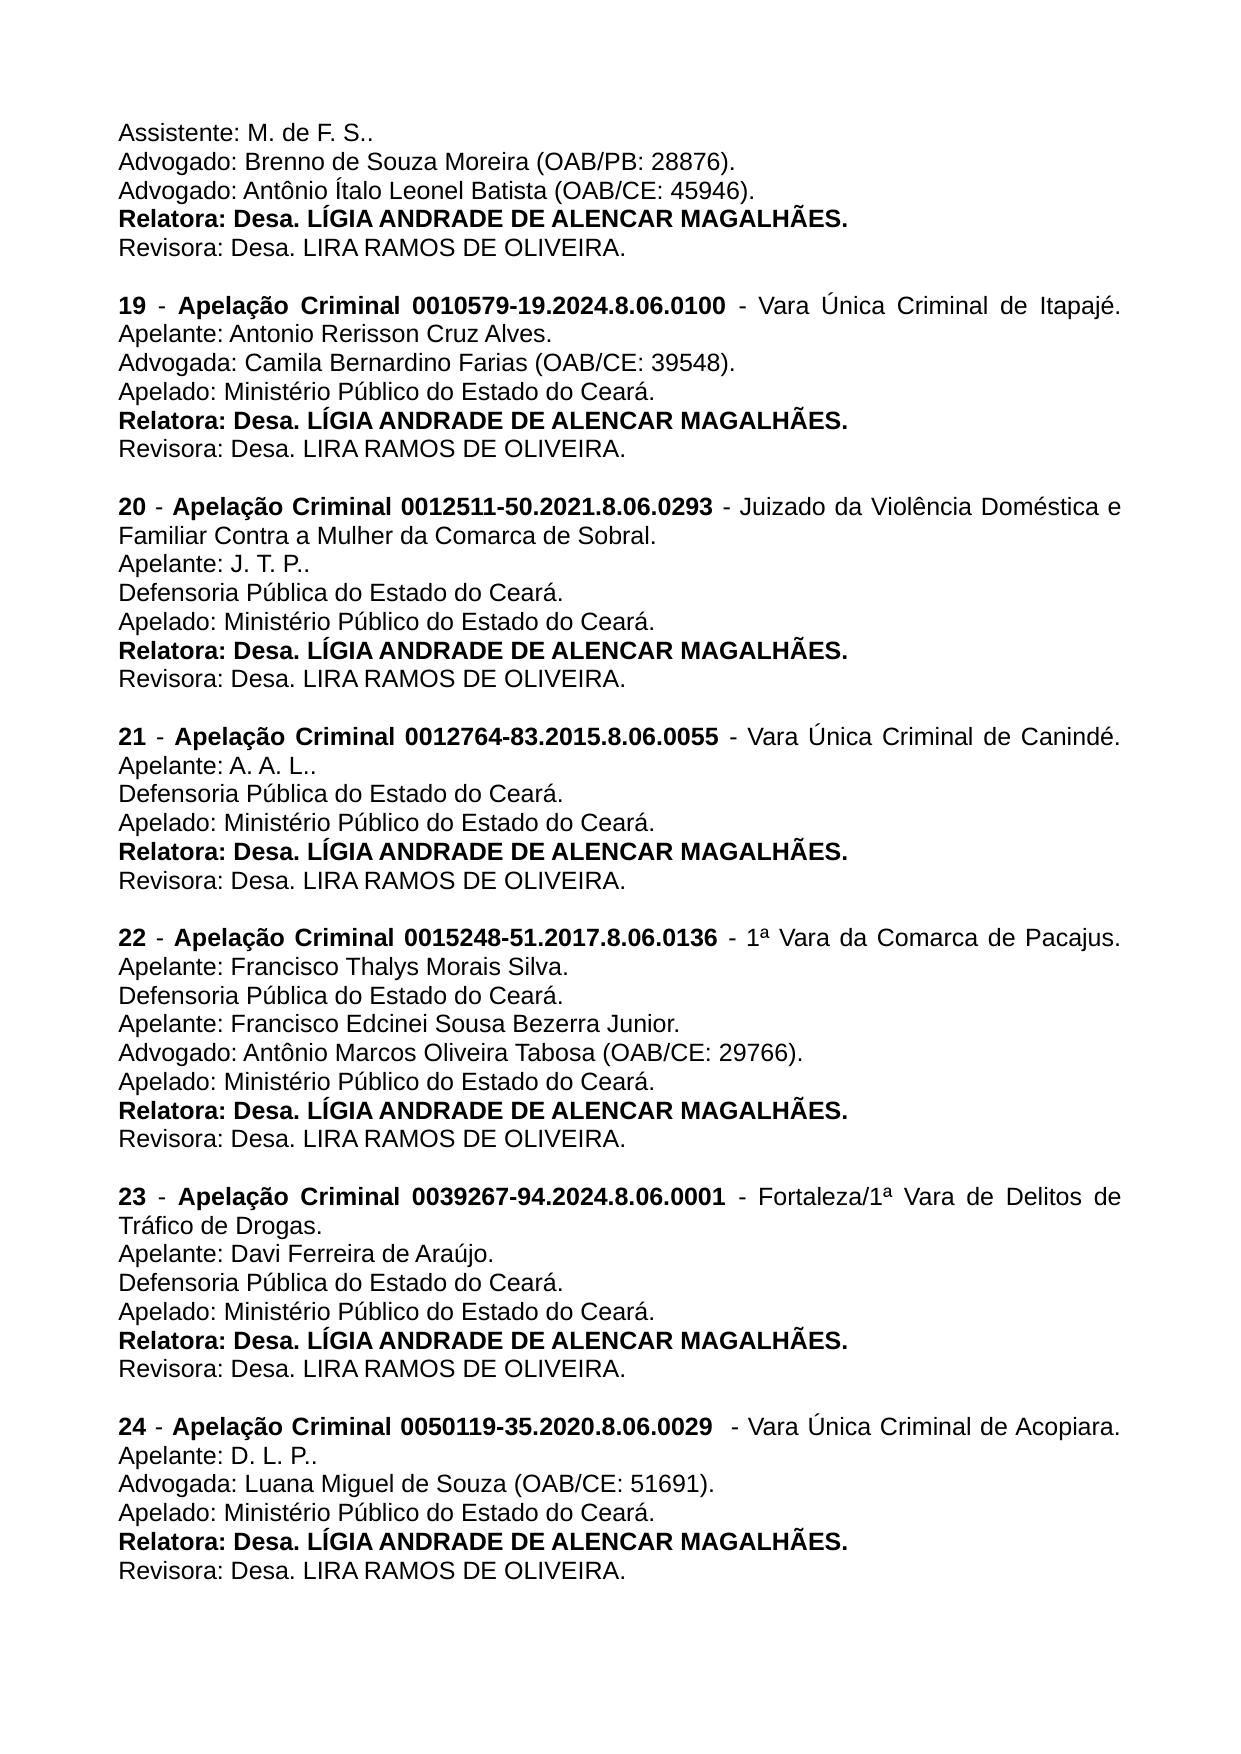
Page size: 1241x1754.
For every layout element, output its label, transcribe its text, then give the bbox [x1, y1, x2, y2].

text Revisora: Desa. LIRA RAMOS DE OLIVEIRA. [118, 233, 1122, 262]
text Advogada: Camila Bernardino Farias (OAB/CE: 39548). [118, 348, 1122, 377]
text 21 - Apelação Criminal 0012764-83.2015.8.06.0055 - Vara Única Criminal de Canindé. Apelante: A. A. L.. [118, 722, 1122, 779]
text Advogado: Brenno de Souza Moreira (OAB/PB: 28876). [118, 147, 1122, 176]
text 23 - Apelação Criminal 0039267-94.2024.8.06.0001 - Fortaleza/1ª Vara de Delitos de Tráfico de Drogas. [118, 1182, 1122, 1239]
text Revisora: Desa. LIRA RAMOS DE OLIVEIRA. [118, 664, 1122, 693]
text Apelante: Davi Ferreira de Araújo. [118, 1239, 1122, 1268]
text Relatora: Desa. LÍGIA ANDRADE DE ALENCAR MAGALHÃES. [118, 406, 1122, 434]
text Relatora: Desa. LÍGIA ANDRADE DE ALENCAR MAGALHÃES. [118, 1096, 1122, 1124]
text Apelado: Ministério Público do Estado do Ceará. [118, 377, 1122, 406]
text 22 - Apelação Criminal 0015248-51.2017.8.06.0136 - 1ª Vara da Comarca de Pacajus. Apelante: Francisco Thalys Morais Silva. [118, 923, 1122, 981]
text Revisora: Desa. LIRA RAMOS DE OLIVEIRA. [118, 1124, 1122, 1153]
text Defensoria Pública do Estado do Ceará. [118, 578, 1122, 607]
text Revisora: Desa. LIRA RAMOS DE OLIVEIRA. [118, 866, 1122, 894]
text Assistente: M. de F. S.. [118, 118, 1122, 147]
text 24 - Apelação Criminal 0050119-35.2020.8.06.0029 - Vara Única Criminal de Acopiara. Apelante: D. L. P.. [118, 1412, 1122, 1469]
text Apelado: Ministério Público do Estado do Ceará. [118, 607, 1122, 636]
text Relatora: Desa. LÍGIA ANDRADE DE ALENCAR MAGALHÃES. [118, 837, 1122, 866]
text Apelado: Ministério Público do Estado do Ceará. [118, 1297, 1122, 1326]
text Relatora: Desa. LÍGIA ANDRADE DE ALENCAR MAGALHÃES. [118, 1527, 1122, 1556]
text 20 - Apelação Criminal 0012511-50.2021.8.06.0293 - Juizado da Violência Doméstica e Familiar Contra a Mulher da Comarca de Sobral. [118, 492, 1122, 549]
text Apelado: Ministério Público do Estado do Ceará. [118, 1067, 1122, 1096]
text Apelante: Francisco Edcinei Sousa Bezerra Junior. [118, 1009, 1122, 1038]
text Apelado: Ministério Público do Estado do Ceará. [118, 808, 1122, 837]
text Defensoria Pública do Estado do Ceará. [118, 1268, 1122, 1297]
text Advogado: Antônio Marcos Oliveira Tabosa (OAB/CE: 29766). [118, 1038, 1122, 1067]
text Advogada: Luana Miguel de Souza (OAB/CE: 51691). [118, 1469, 1122, 1498]
text Apelante: J. T. P.. [118, 549, 1122, 578]
text Revisora: Desa. LIRA RAMOS DE OLIVEIRA. [118, 1354, 1122, 1383]
text 19 - Apelação Criminal 0010579-19.2024.8.06.0100 - Vara Única Criminal de Itapajé. Apelante: Antonio Rerisson Cruz Alves. [118, 291, 1122, 348]
text Relatora: Desa. LÍGIA ANDRADE DE ALENCAR MAGALHÃES. [118, 204, 1122, 233]
text Defensoria Pública do Estado do Ceará. [118, 779, 1122, 808]
text Relatora: Desa. LÍGIA ANDRADE DE ALENCAR MAGALHÃES. [118, 1326, 1122, 1354]
text Revisora: Desa. LIRA RAMOS DE OLIVEIRA. [118, 1556, 1122, 1584]
text Apelado: Ministério Público do Estado do Ceará. [118, 1498, 1122, 1527]
text Revisora: Desa. LIRA RAMOS DE OLIVEIRA. [118, 434, 1122, 463]
text Defensoria Pública do Estado do Ceará. [118, 981, 1122, 1009]
text Advogado: Antônio Ítalo Leonel Batista (OAB/CE: 45946). [118, 176, 1122, 204]
text Relatora: Desa. LÍGIA ANDRADE DE ALENCAR MAGALHÃES. [118, 636, 1122, 664]
